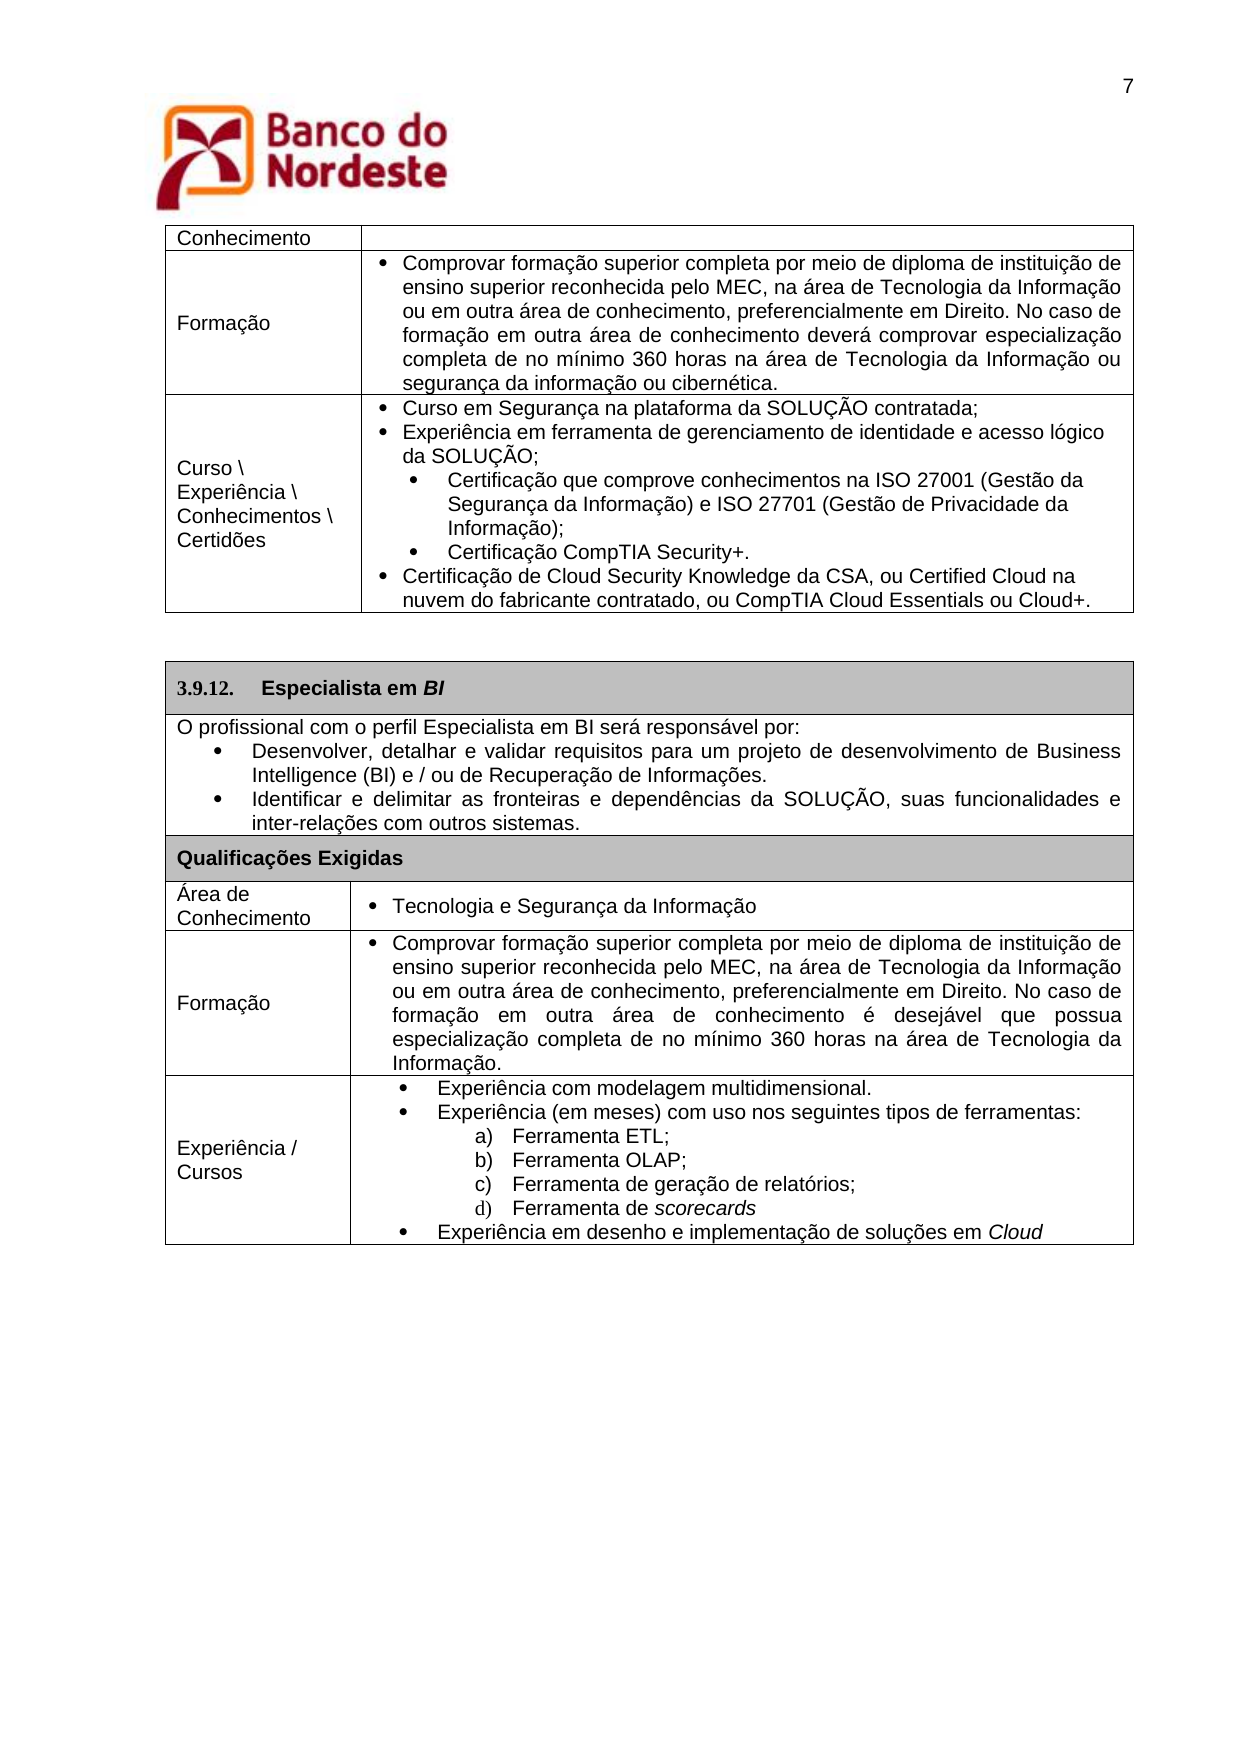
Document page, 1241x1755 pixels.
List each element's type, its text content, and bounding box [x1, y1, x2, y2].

table_cell Comprovar formação superior completa por meio de diploma de instituição de ensino superior reconhecida pelo MEC, na área de Tecnologia da Informação ou em outra área de conhecimento, preferencialmente em Direito. No caso de formação em outra área de conhecimento é desejável que possua especialização completa de no mínimo 360 horas na área de Tecnologia da Informação. [351, 931, 1133, 1074]
table_header Especialista em BI [166, 662, 1133, 714]
table_cell Experiência / Cursos [166, 1076, 350, 1244]
table_cell O profissional com o perfil Especialista em BI será responsável por: Desenvolver, detalhar e validar requisitos para um projeto de desenvolvimento de Business Intelligence (BI) e / ou de Recuperação de Informações. Identificar e delimitar as fronteiras e dependências da SOLUÇÃO, suas funcionalidades e inter-relações com outros sistemas. [166, 715, 1133, 835]
table_cell Formação [166, 251, 361, 394]
table_cell Curso em Segurança na plataforma da SOLUÇÃO contratada; Experiência em ferramenta de gerenciamento de identidade e acesso lógico da SOLUÇÃO; Certificação que comprove conhecimentos na ISO 27001 (Gestão da Segurança da Informação) e ISO 27701 (Gestão de Privacidade da Informação); Certificação CompTIA Security+. Certificação de Cloud Security Knowledge da CSA, ou Certified Cloud na nuvem do fabricante contratado, ou CompTIA Cloud Essentials ou Cloud+. [362, 395, 1133, 612]
table_cell Qualificações Exigidas [166, 836, 1133, 881]
table_cell Tecnologia e Segurança da Informação [351, 882, 1133, 929]
table_cell Formação [166, 931, 350, 1074]
table_cell Curso \ Experiência \ Conhecimentos \ Certidões [166, 395, 361, 612]
table_cell Experiência com modelagem multidimensional. Experiência (em meses) com uso nos seguintes tipos de ferramentas: Ferramenta ETL; Ferramenta OLAP; Ferramenta de geração de relatórios; Ferramenta de scorecards Experiência em desenho e implementação de soluções em Cloud [351, 1076, 1133, 1244]
table_cell Conhecimento [166, 226, 361, 249]
table_cell Área de Conhecimento [166, 882, 350, 929]
table_cell Comprovar formação superior completa por meio de diploma de instituição de ensino superior reconhecida pelo MEC, na área de Tecnologia da Informação ou em outra área de conhecimento, preferencialmente em Direito. No caso de formação em outra área de conhecimento deverá comprovar especialização completa de no mínimo 360 horas na área de Tecnologia da Informação ou segurança da informação ou cibernética. [362, 251, 1133, 394]
table_cell [362, 226, 1133, 249]
